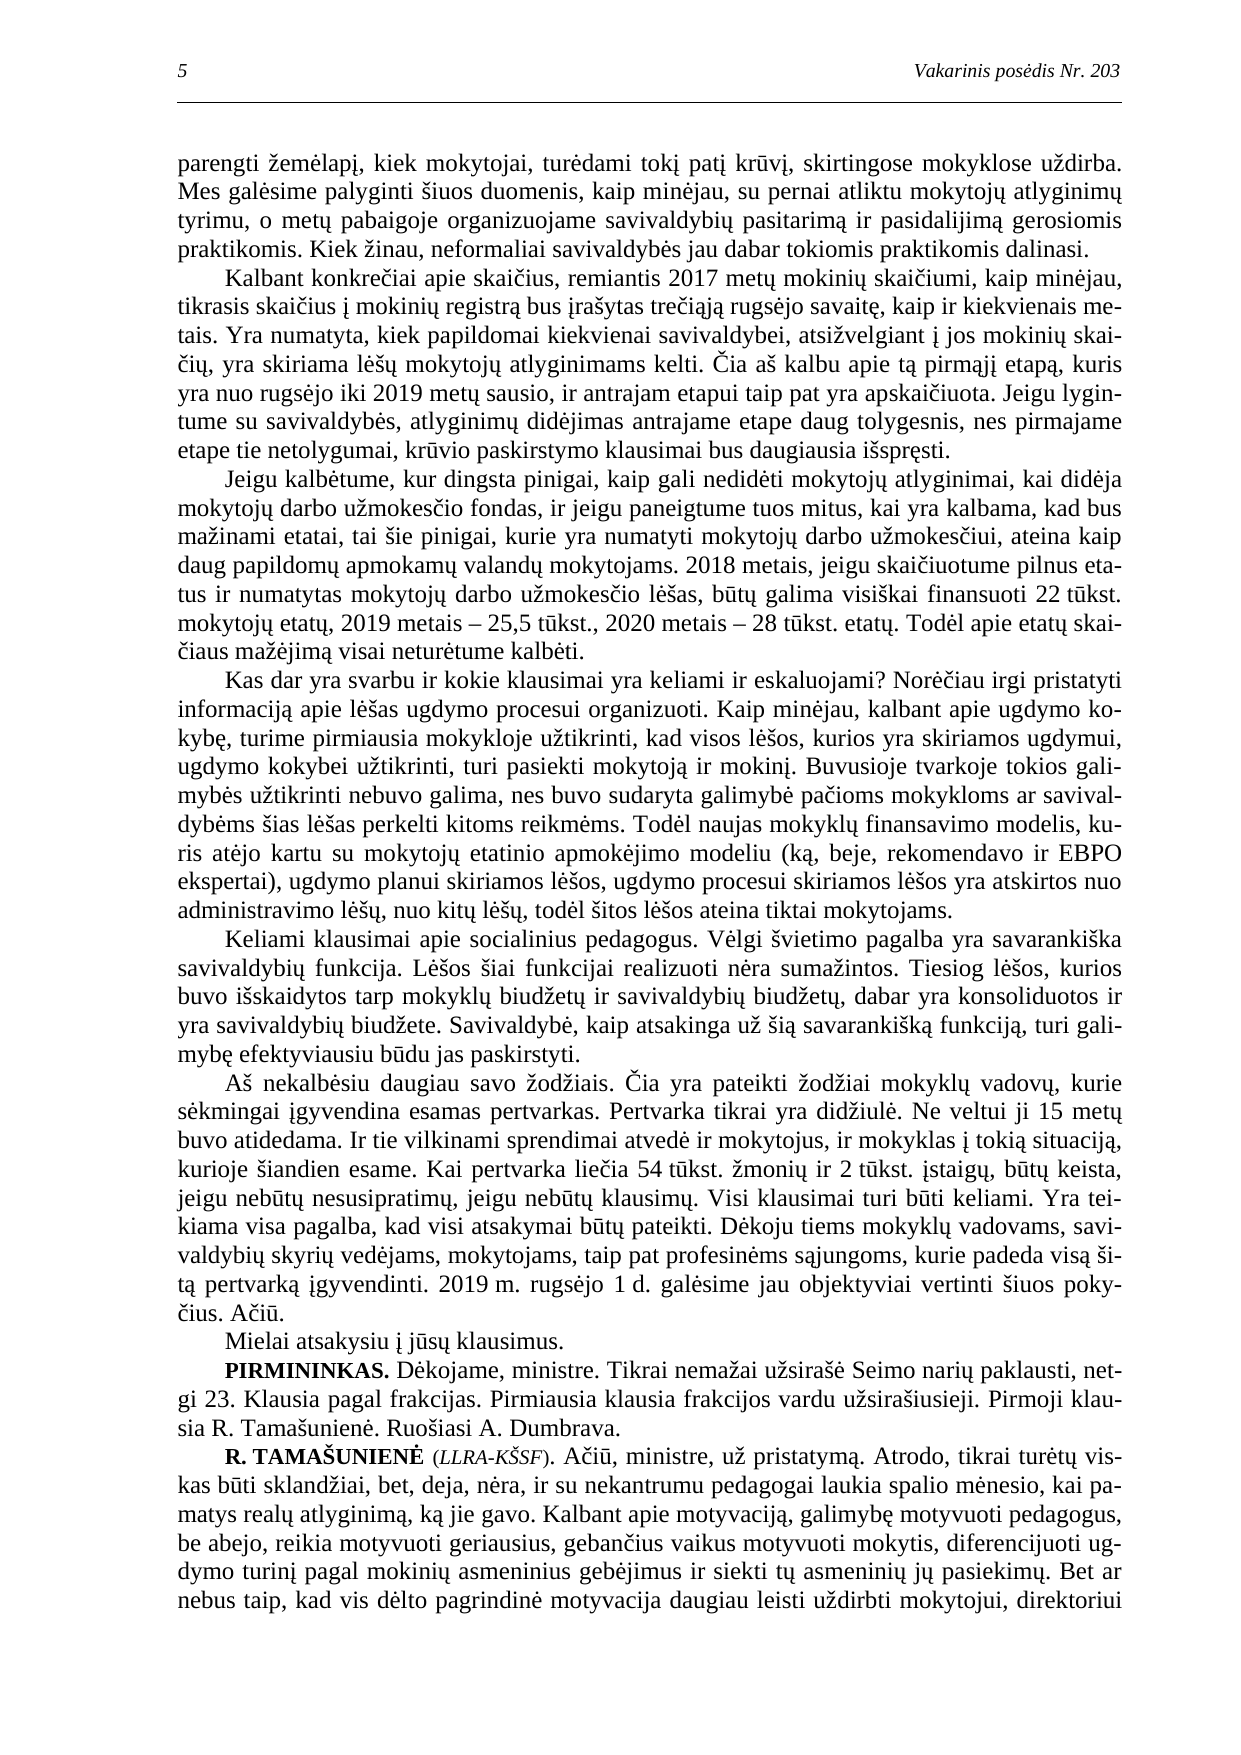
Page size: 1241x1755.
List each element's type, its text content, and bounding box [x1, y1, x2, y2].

text Kal­bant kon­kre­čiai apie skai­čius, re­mian­tis 2017 me­tų mo­ki­nių skai­čiu­mi, kaip mi­nė­jau, tik­ra­sis skai­čius į mo­ki­nių re­gist­rą bus įra­šy­tas tre­či­ą­ją rug­sė­jo sa­vai­tę, kaip ir kiek­vie­nais me­tais. Yra nu­ma­ty­ta, kiek pa­pil­do­mai kiek­vie­nai sa­vi­val­dy­bei, at­si­žvel­giant į jos mo­ki­nių skai­čių, yra ski­ria­ma lė­šų mo­ky­to­jų at­ly­gi­ni­mams kel­ti. Čia aš kal­bu apie tą pir­mą­jį eta­pą, ku­ris yra nuo rug­sė­jo iki 2019 me­tų sau­sio, ir ant­ra­jam eta­pui taip pat yra ap­skai­čiuo­ta. Jei­gu ly­gin­tu­me su sa­vi­val­dy­bės, at­ly­gi­ni­mų di­dė­ji­mas ant­ra­ja­me eta­pe daug to­ly­ges­nis, nes pir­ma­ja­me eta­pe tie ne­to­ly­gu­mai, krū­vio pa­skirs­ty­mo klau­si­mai bus dau­giau­sia iš­spręs­ti. [177, 263, 1122, 464]
text Aš ne­kal­bė­siu dau­giau sa­vo žo­džiais. Čia yra pa­teik­ti žo­džiai mo­kyk­lų va­do­vų, ku­rie sėk­min­gai įgy­ven­di­na esa­mas per­tvar­kas. Per­tvar­ka tik­rai yra di­džiu­lė. Ne vel­tui ji 15 me­tų bu­vo ati­de­da­ma. Ir tie vil­ki­na­mi spren­di­mai at­ve­dė ir mo­ky­to­jus, ir mo­kyk­las į to­kią si­tu­a­ci­ją, ku­rio­je šian­dien esa­me. Kai per­tvar­ka lie­čia 54 tūkst. žmo­nių ir 2 tūkst. įstai­gų, bū­tų keis­ta, jei­gu ne­bū­tų nesu­si­pra­ti­mų, jei­gu ne­bū­tų klau­si­mų. Vi­si klau­si­mai tu­ri bū­ti ke­lia­mi. Yra tei­kia­ma vi­sa pa­gal­ba, kad vi­si at­sa­ky­mai bū­tų pa­teik­ti. Dė­ko­ju tiems mo­kyk­lų va­do­vams, sa­vi­val­dy­bių sky­rių ve­dė­jams, mo­ky­to­jams, taip pat pro­fe­si­nėms są­jun­goms, ku­rie pa­de­da vi­są ši­tą per­tvar­ką įgy­ven­din­ti. 2019 m. rug­sė­jo 1 d. ga­lė­si­me jau ob­jek­ty­viai ver­tin­ti šiuos po­ky­čius. Ačiū. [177, 1068, 1122, 1326]
text Jei­gu kal­bė­tu­me, kur dings­ta pi­ni­gai, kaip ga­li ne­di­dė­ti mo­ky­to­jų at­ly­gi­ni­mai, kai di­dė­ja mo­ky­to­jų dar­bo už­mo­kes­čio fon­das, ir jei­gu pa­neig­tu­me tuos mi­tus, kai yra kal­ba­ma, kad bus ma­ži­na­mi eta­tai, tai šie pi­ni­gai, ku­rie yra nu­ma­ty­ti mo­ky­to­jų dar­bo už­mo­kes­čiui, at­ei­na kaip daug pa­pil­do­mų ap­mo­ka­mų va­lan­dų mo­ky­to­jams. 2018 me­tais, jei­gu skai­čiuo­tu­me pil­nus eta­tus ir nu­ma­ty­tas mo­ky­to­jų dar­bo už­mo­kes­čio lė­šas, bū­tų ga­li­ma vi­siš­kai fi­nan­suo­ti 22 tūkst. mo­ky­to­jų eta­tų, 2019 me­tais – 25,5 tūkst., 2020 me­tais – 28 tūkst. eta­tų. To­dėl apie eta­tų skai­čiaus ma­žė­ji­mą vi­sai ne­tu­rė­tu­me kal­bė­ti. [177, 464, 1122, 665]
text pa­reng­ti že­mė­la­pį, kiek mo­ky­to­jai, tu­rė­da­mi to­kį pa­tį krū­vį, skir­tin­go­se mo­kyk­lo­se už­dir­ba. Mes ga­lė­si­me pa­ly­gin­ti šiuos duo­me­nis, kaip mi­nė­jau, su per­nai at­lik­tu mo­ky­to­jų at­ly­gi­ni­mų ty­ri­mu, o me­tų pa­bai­go­je or­ga­ni­zuo­ja­me sa­vi­val­dy­bių pa­si­ta­ri­mą ir pa­si­da­li­ji­mą ge­ro­sio­mis prak­ti­ko­mis. Kiek ži­nau, ne­for­ma­liai sa­vi­val­dy­bės jau da­bar to­kio­mis prak­ti­ko­mis da­li­na­si. [177, 148, 1122, 263]
text Mie­lai at­sa­ky­siu į jū­sų klau­si­mus. [177, 1326, 1122, 1355]
text R. TAMAŠUNIENĖ (LLRA-KŠSF). Ačiū, mi­nist­re, už pri­sta­ty­mą. At­ro­do, tik­rai tu­rė­tų vis­kas bū­ti sklan­džiai, bet, de­ja, nė­ra, ir su ne­kan­tru­mu pe­da­go­gai lau­kia spa­lio mė­ne­sio, kai pa­ma­tys re­a­lų at­ly­gi­ni­mą, ką jie ga­vo. Kal­bant apie mo­ty­va­ci­ją, ga­li­my­bę mo­ty­vuo­ti pe­da­go­gus, be abe­jo, rei­kia mo­ty­vuo­ti ge­riau­sius, ge­ban­čius vai­kus mo­ty­vuo­ti mo­ky­tis, di­fe­ren­ci­juo­ti ug­dy­mo tu­ri­nį pa­gal mo­ki­nių as­me­ni­nius ge­bė­ji­mus ir siek­ti tų as­me­ni­nių jų pa­sie­ki­mų. Bet ar ne­bus taip, kad vis dėl­to pa­grin­di­nė mo­ty­va­ci­ja dau­giau leis­ti už­dirb­ti mo­ky­to­jui, di­rek­to­riui [177, 1441, 1122, 1614]
text Ke­lia­mi klau­si­mai apie so­cia­li­nius pe­da­go­gus. Vėl­gi švie­ti­mo pa­gal­ba yra sa­va­ran­kiš­ka sa­vi­val­dy­bių funk­ci­ja. Lė­šos šiai funk­ci­jai re­a­li­zuo­ti nė­ra su­ma­žin­tos. Tie­siog lė­šos, ku­rios bu­vo iš­skai­dy­tos tarp mo­kyk­lų biu­dže­tų ir sa­vi­val­dy­bių biu­dže­tų, da­bar yra kon­so­li­duo­tos ir yra sa­vi­val­dy­bių biu­dže­te. Sa­vi­val­dy­bė, kaip at­sa­kin­ga už šią sa­va­ran­kiš­ką funk­ci­ją, tu­ri ga­li­my­bę efek­ty­viau­siu bū­du jas pa­skirs­ty­ti. [177, 924, 1122, 1068]
text PIRMININKAS. Dė­ko­ja­me, mi­nist­re. Tik­rai ne­ma­žai už­si­ra­šė Sei­mo na­rių pa­klaus­ti, net­gi 23. Klau­sia pa­gal frak­ci­jas. Pir­miau­sia klau­sia frak­ci­jos var­du už­si­ra­šiu­sie­ji. Pir­mo­ji klau­sia R. Ta­ma­šu­nie­nė. Ruo­šia­si A. Dumb­ra­va. [177, 1355, 1122, 1441]
text Kas dar yra svar­bu ir ko­kie klau­si­mai yra ke­lia­mi ir es­ka­luo­ja­mi? No­rė­čiau ir­gi pri­sta­ty­ti in­for­ma­ci­ją apie lė­šas ug­dy­mo pro­ce­sui or­ga­ni­zuo­ti. Kaip mi­nė­jau, kal­bant apie ug­dy­mo ko­ky­bę, tu­ri­me pir­miau­sia mo­kyk­lo­je už­tik­rin­ti, kad vi­sos lė­šos, ku­rios yra ski­ria­mos ug­dy­mui, ug­dy­mo ko­ky­bei už­tik­rin­ti, tu­ri pa­siek­ti mo­ky­to­ją ir mo­ki­nį. Bu­vu­sio­je tvar­ko­je to­kios ga­li­my­bės už­tik­rin­ti ne­bu­vo ga­li­ma, nes bu­vo su­da­ry­ta ga­li­my­bė pa­čioms mo­kyk­loms ar sa­vi­val­dy­bėms šias lė­šas per­kel­ti ki­toms reik­mėms. To­dėl nau­jas mo­kyk­lų fi­nan­sa­vi­mo mo­de­lis, ku­ris at­ėjo kar­tu su mo­ky­to­jų eta­ti­nio ap­mo­kė­ji­mo mo­de­liu (ką, be­je, re­ko­men­da­vo ir EBPO eks­per­tai), ug­dy­mo pla­nui ski­ria­mos lė­šos, ug­dy­mo pro­ce­sui ski­ria­mos lė­šos yra at­skir­tos nuo ad­mi­nist­ra­vi­mo lė­šų, nuo ki­tų lė­šų, to­dėl ši­tos lė­šos at­ei­na tik­tai mo­ky­to­jams. [177, 665, 1122, 924]
